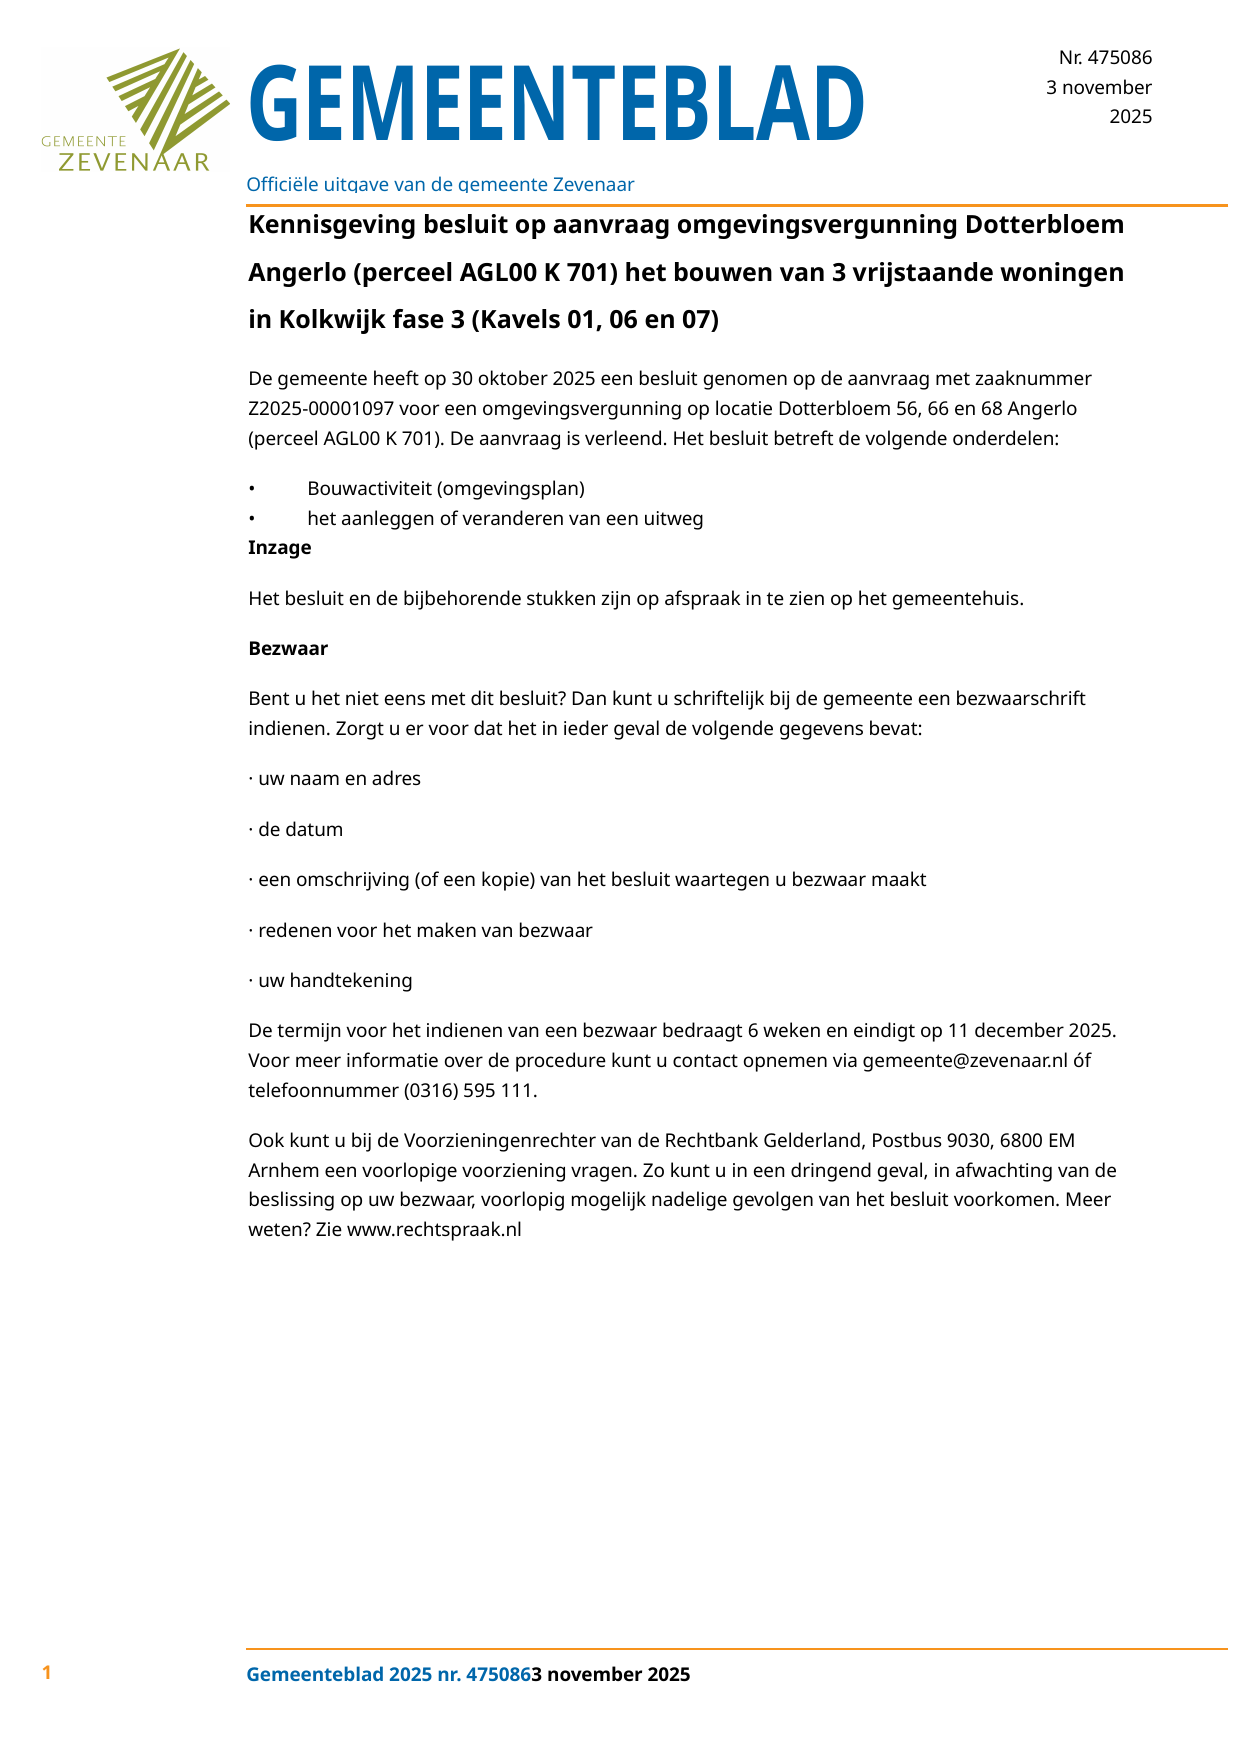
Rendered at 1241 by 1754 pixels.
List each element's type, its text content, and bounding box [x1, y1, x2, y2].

text De termijn voor het indienen van een bezwaar bedraagt 6 weken en eindigt op 11 december 2025. Voor meer informatie over de procedure kunt u contact opnemen via gemeente@zevenaar.nl óf telefoonnummer (0316) 595 111. [248, 1018, 1152, 1102]
text · uw naam en adres [248, 766, 1152, 791]
list Bouwactiviteit (omgevingsplan) [248, 475, 1152, 501]
text · redenen voor het maken van bezwaar [248, 917, 1152, 942]
text Bent u het niet eens met dit besluit? Dan kunt u schriftelijk bij de gemeente een bezwaarschrift indienen. Zorgt u er voor dat het in ieder geval de volgende gegevens bevat: [248, 686, 1152, 741]
text Het besluit en de bijbehorende stukken zijn op afspraak in te zien op het gemeentehuis. [248, 585, 1152, 610]
picture [41, 47, 231, 172]
text · een omschrijving (of een kopie) van het besluit waartegen u bezwaar maakt [248, 866, 1152, 892]
text · de datum [248, 816, 1152, 842]
text · uw handtekening [248, 967, 1152, 993]
list het aanleggen of veranderen van een uitweg [248, 505, 1152, 530]
text De gemeente heeft op 30 oktober 2025 een besluit genomen op de aanvraag met zaaknummer Z2025-00001097 voor een omgevingsvergunning op locatie Dotterbloem 56, 66 en 68 Angerlo (perceel AGL00 K 701). De aanvraag is verleend. Het besluit betreft de volgende onderdelen: [248, 366, 1152, 450]
text Inzage [248, 534, 1152, 560]
text Bezwaar [248, 635, 1152, 661]
text Ook kunt u bij de Voorzieningenrechter van de Rechtbank Gelderland, Postbus 9030, 6800 EM Arnhem een voorlopige voorziening vragen. Zo kunt u in een dringend geval, in afwachting van de beslissing op uw bezwaar, voorlopig mogelijk nadelige gevolgen van het besluit voorkomen. Meer weten? Zie www.rechtspraak.nl [248, 1127, 1152, 1242]
text Kennisgeving besluit op aanvraag omgevingsvergunning Dotterbloem Angerlo (perceel AGL00 K 701) het bouwen van 3 vrijstaande woningen in Kolkwijk fase 3 (Kavels 01, 06 en 07) [248, 207, 1152, 336]
